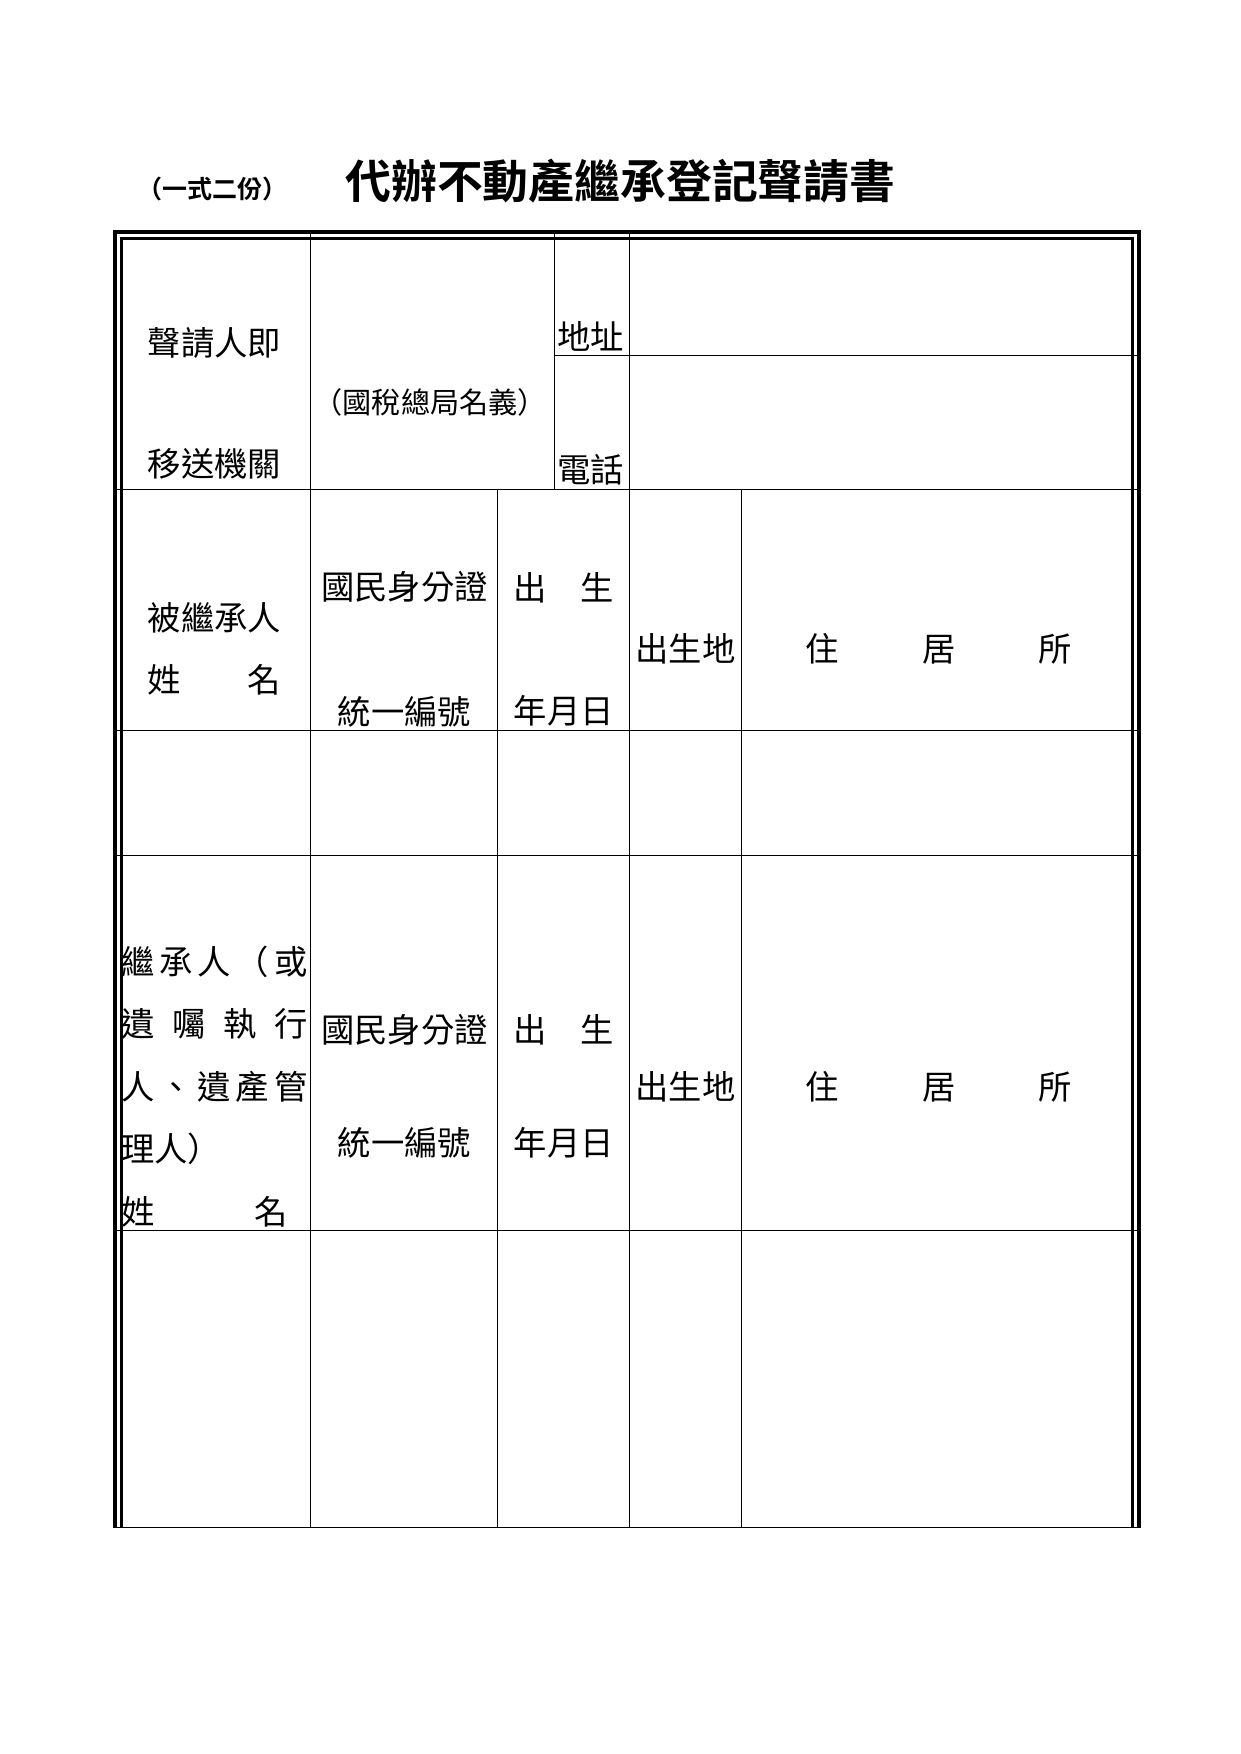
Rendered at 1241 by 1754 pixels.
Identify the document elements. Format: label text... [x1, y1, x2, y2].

table_cell 國民身分證 統一編號 [311, 490, 497, 730]
table_header 聲請人即 移送機關 [123, 240, 310, 489]
table_cell [742, 1231, 1131, 1527]
table_cell [123, 1231, 310, 1527]
table_header [630, 240, 1131, 355]
table_cell [630, 1231, 741, 1527]
table_cell 住 居 所 [742, 856, 1131, 1230]
table_cell [498, 1231, 629, 1527]
table_cell [742, 731, 1131, 855]
table_cell 出生地 [630, 490, 741, 730]
table_cell 國民身分證 統一編號 [311, 856, 497, 1230]
table_header （國稅總局名義） [311, 240, 554, 489]
table_cell 出 生 年月日 [498, 856, 629, 1230]
table_header 聲請人即 移送機關 [123, 162, 326, 215]
table_cell 繼承人（或遺囑執行人、遺產管理人） 姓 名 [123, 856, 310, 1230]
text 代辦不動產繼承登記聲請書 [118, 105, 1122, 230]
table_header 地址 [555, 240, 629, 355]
table_cell [123, 731, 310, 855]
table_cell [311, 1231, 497, 1527]
table_cell [498, 731, 629, 855]
table_header [630, 234, 1136, 355]
table_cell 出生地 [630, 856, 741, 1230]
table_cell [311, 731, 497, 855]
table_cell 電話 [555, 356, 629, 489]
table_cell [630, 731, 741, 855]
table_cell 出 生 年月日 [498, 490, 629, 730]
table_cell 被繼承人 姓 名 [123, 490, 310, 730]
table_cell [630, 356, 1131, 489]
table_cell 住 居 所 [742, 490, 1131, 730]
table_header 聲請人即 移送機關 [118, 234, 310, 489]
